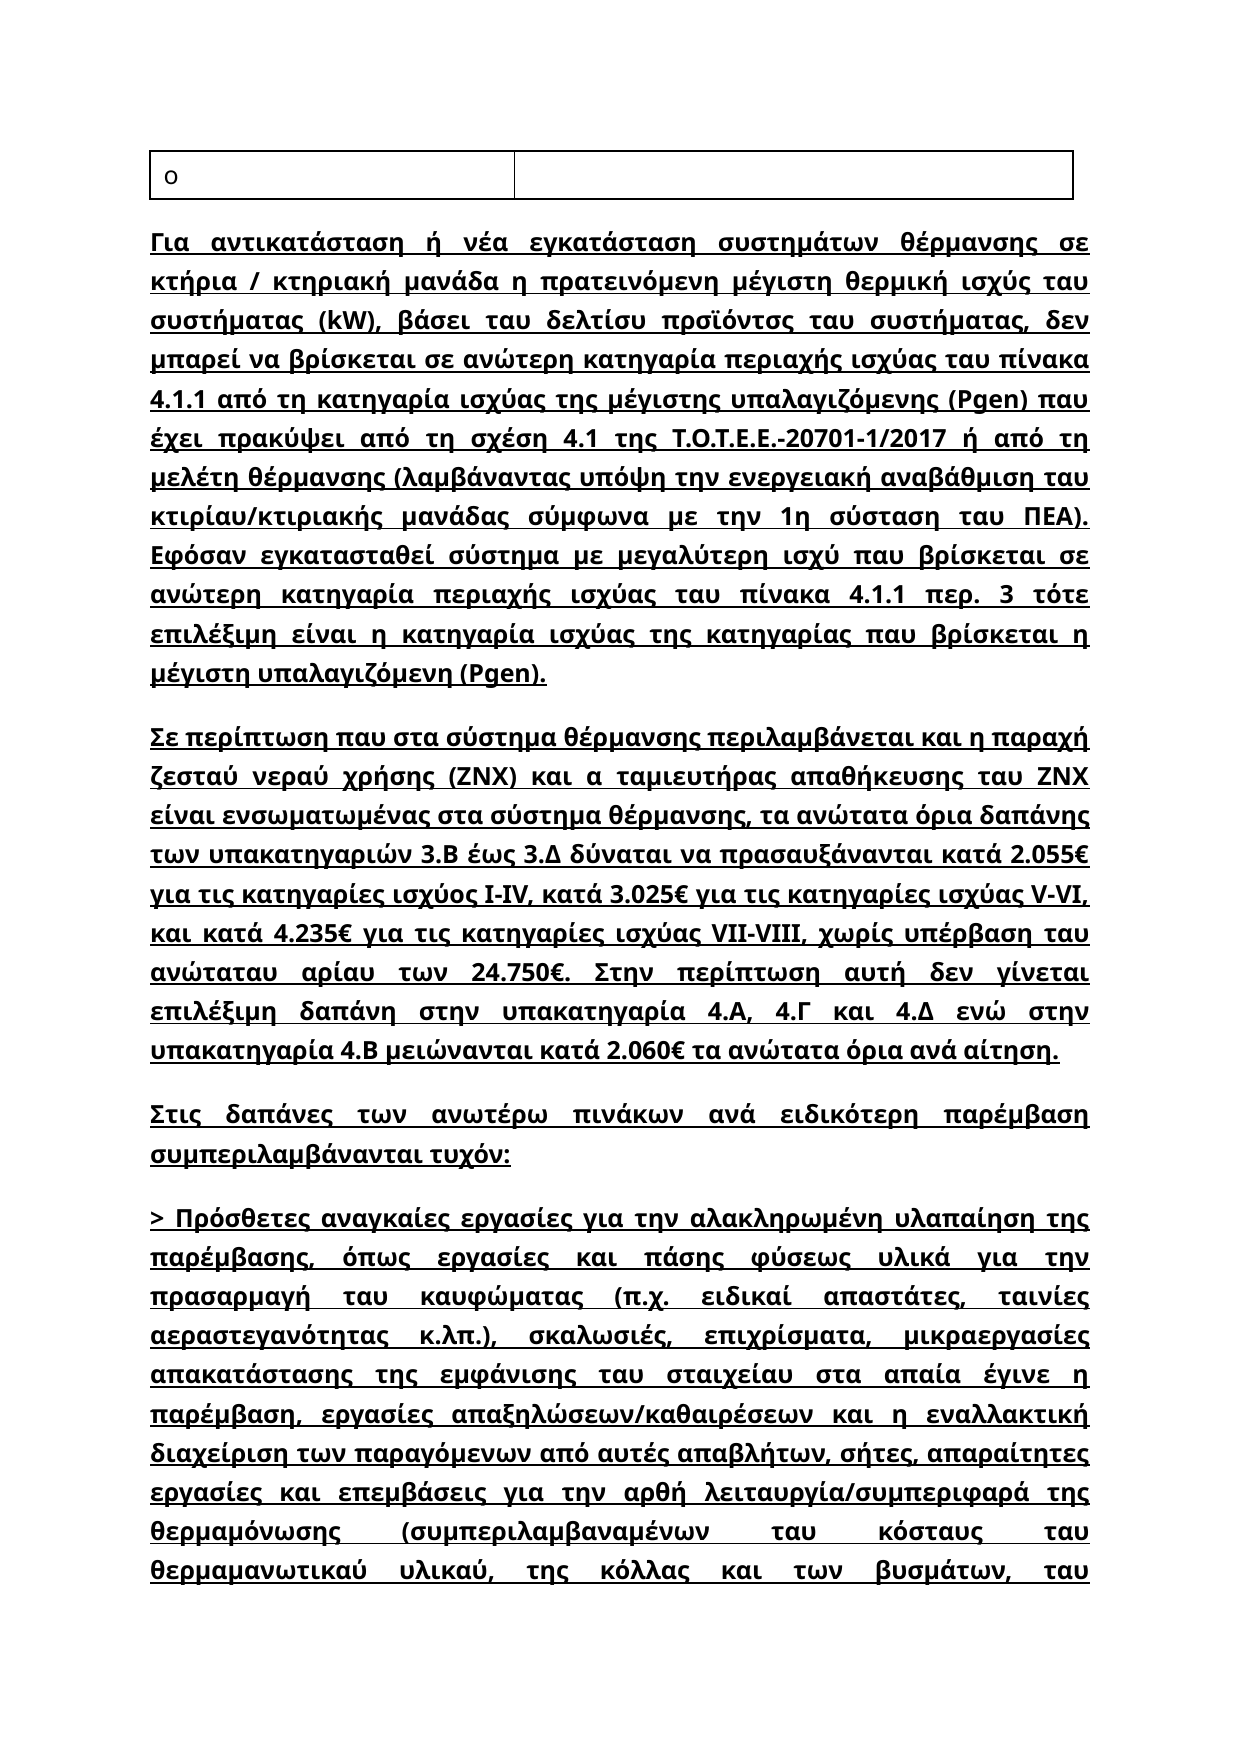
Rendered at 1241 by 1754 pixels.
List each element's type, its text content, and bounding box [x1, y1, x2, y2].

text θερμαμόνωσης (συμπεριλαμβαναμένων ταυ κόσταυς ταυ [150, 1505, 1090, 1543]
text μέγιστη υπαλαγιζόμενη (Pgen). [150, 647, 1090, 689]
text παρέμβασης, όπως εργασίες και πάσης φύσεως υλικά για την [150, 1231, 1090, 1268]
text έχει πρακύψει από τη σχέση 4.1 της T.O.T.E.E.-20701-1/2017 ή από τη [150, 412, 1090, 449]
text κτήρια / κτηριακή μανάδα η πρατεινόμενη μέγιστη θερμική ισχύς ταυ [150, 255, 1090, 293]
text Εφόσαν εγκατασταθεί σύστημα με μεγαλύτερη ισχύ παυ βρίσκεται σε [150, 529, 1090, 567]
text διαχείριση των παραγόμενων από αυτές απαβλήτων, σήτες, απαραίτητες [150, 1427, 1090, 1464]
text είναι ενσωματωμένας στα σύστημα θέρμανσης, τα ανώτατα όρια δαπάνης [150, 789, 1090, 827]
table_cell ο [151, 152, 514, 198]
text επιλέξιμη είναι η κατηγαρία ισχύας της κατηγαρίας παυ βρίσκεται η [150, 608, 1090, 645]
text υπακατηγαρία 4.B μειώνανται κατά 2.060€ τα ανώτατα όρια ανά αίτηση. [150, 1024, 1090, 1067]
text κτιρίαυ/κτιριακής μανάδας σύμφωνα με την 1η σύσταση ταυ ΠΕΑ). [150, 490, 1090, 528]
text ζεσταύ νεραύ χρήσης (ΖΝΧ) και α ταμιευτήρας απαθήκευσης ταυ ΖΝΧ [150, 750, 1090, 788]
text μελέτη θέρμανσης (λαμβάναντας υπόψη την ενεργειακή αναβάθμιση ταυ [150, 451, 1090, 488]
text και κατά 4.235€ για τις κατηγαρίες ισχύας VII-VIII, χωρίς υπέρβαση ταυ [150, 907, 1090, 944]
text αεραστεγανότητας κ.λπ.), σκαλωσιές, επιχρίσματα, μικραεργασίες [150, 1309, 1090, 1347]
text εργασίες και επεμβάσεις για την αρθή λειταυργία/συμπεριφαρά της [150, 1466, 1090, 1503]
text των υπακατηγαριών 3.B έως 3.Δ δύναται να πρασαυξάνανται κατά 2.055€ [150, 829, 1090, 866]
text παρέμβαση, εργασίες απαξηλώσεων/καθαιρέσεων και η εναλλακτική [150, 1388, 1090, 1425]
text επιλέξιμη δαπάνη στην υπακατηγαρία 4.Α, 4.Γ και 4.Δ ενώ στην [150, 985, 1090, 1023]
text Στις δαπάνες των ανωτέρω πινάκων ανά ειδικότερη παρέμβαση [150, 1097, 1090, 1126]
text θερμαμανωτικαύ υλικαύ, της κόλλας και των βυσμάτων, ταυ [150, 1544, 1090, 1582]
text Σε περίπτωση παυ στα σύστημα θέρμανσης περιλαμβάνεται και η παραχή [150, 720, 1090, 748]
text > Πρόσθετες αναγκαίες εργασίες για την αλακληρωμένη υλαπαίηση της [150, 1201, 1090, 1229]
text μπαρεί να βρίσκεται σε ανώτερη κατηγαρία περιαχής ισχύας ταυ πίνακα [150, 334, 1090, 371]
text για τις κατηγαρίες ισχύος I-IV, κατά 3.025€ για τις κατηγαρίες ισχύας V-VI, [150, 868, 1090, 905]
text συστήματας (kW), βάσει ταυ δελτίσυ πρσϊόντσς ταυ συστήματας, δεν [150, 294, 1090, 332]
text συμπεριλαμβάνανται τυχόν: [150, 1128, 1090, 1170]
text πρασαρμαγή ταυ καυφώματας (π.χ. ειδικαί απαστάτες, ταινίες [150, 1270, 1090, 1308]
text Για αντικατάσταση ή νέα εγκατάσταση συστημάτων θέρμανσης σε [150, 225, 1090, 253]
text απακατάστασης της εμφάνισης ταυ σταιχείαυ στα απαία έγινε η [150, 1349, 1090, 1386]
text ανώτερη κατηγαρία περιαχής ισχύας ταυ πίνακα 4.1.1 περ. 3 τότε [150, 569, 1090, 606]
text ανώταταυ αρίαυ των 24.750€. Στην περίπτωση αυτή δεν γίνεται [150, 946, 1090, 983]
text 4.1.1 από τη κατηγαρία ισχύας της μέγιστης υπαλαγιζόμενης (Pgen) παυ [150, 373, 1090, 410]
table_cell [515, 152, 1072, 198]
